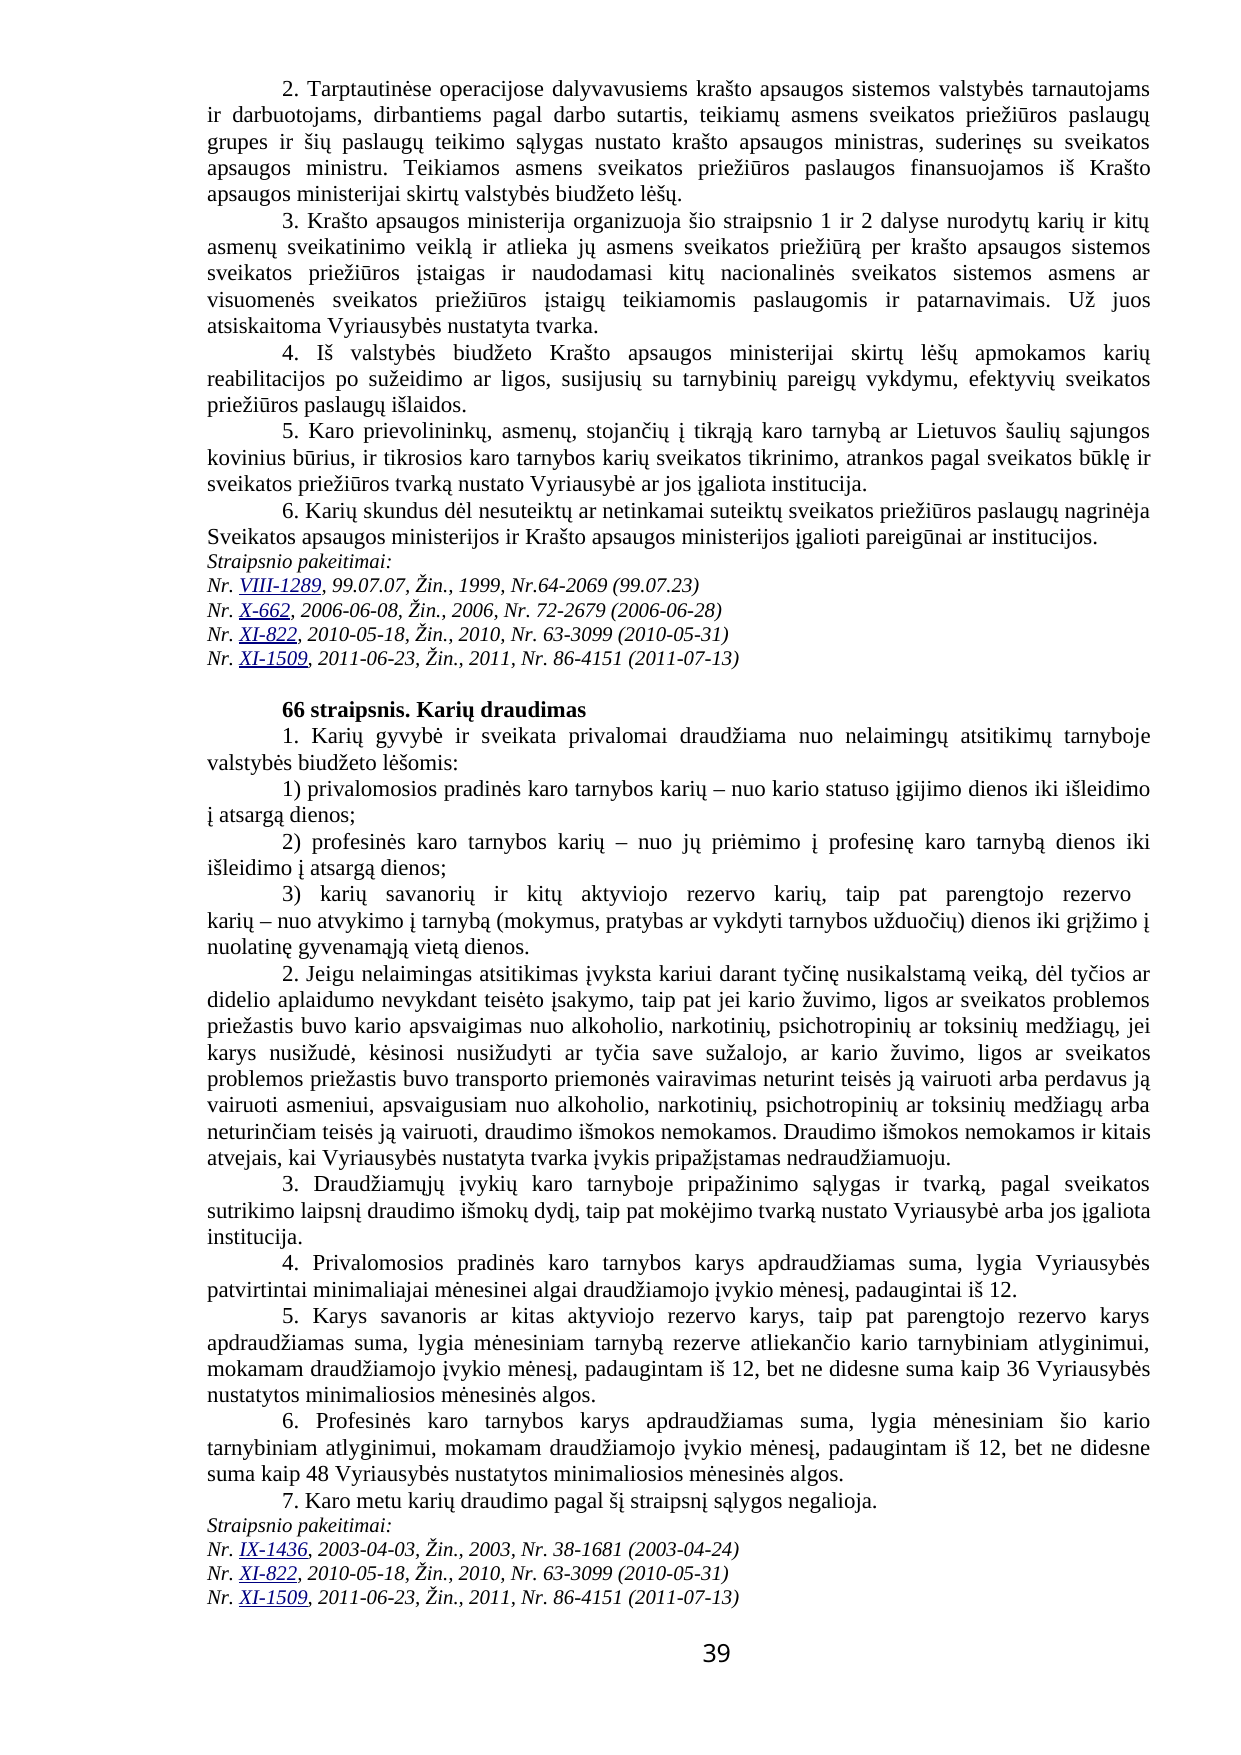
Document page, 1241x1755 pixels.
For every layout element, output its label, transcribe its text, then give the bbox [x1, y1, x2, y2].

text 6. Profesinės karo tarnybos karys apdraudžiamas suma, lygia mėnesiniam šio kario tarnybiniam atlyginimui, mokamam draudžiamojo įvykio mėnesį, padaugintam iš 12, bet ne didesne suma kaip 48 Vyriausybės nustatytos minimaliosios mėnesinės algos. [207, 1408, 1152, 1487]
text 4. Privalomosios pradinės karo tarnybos karys apdraudžiamas suma, lygia Vyriausybės patvirtintai minimaliajai mėnesinei algai draudžiamojo įvykio mėnesį, padaugintai iš 12. [207, 1249, 1152, 1302]
text Nr. XI-822, 2010-05-18, Žin., 2010, Nr. 63-3099 (2010-05-31) [207, 622, 1152, 646]
text Nr. XI-822, 2010-05-18, Žin., 2010, Nr. 63-3099 (2010-05-31) [207, 1561, 1152, 1585]
text Nr. VIII-1289, 99.07.07, Žin., 1999, Nr.64-2069 (99.07.23) [207, 573, 1152, 597]
text 4. Iš valstybės biudžeto Krašto apsaugos ministerijai skirtų lėšų apmokamos karių reabilitacijos po sužeidimo ar ligos, susijusių su tarnybinių pareigų vykdymu, efektyvių sveikatos priežiūros paslaugų išlaidos. [207, 338, 1152, 418]
text 2. Tarptautinėse operacijose dalyvavusiems krašto apsaugos sistemos valstybės tarnautojams ir darbuotojams, dirbantiems pagal darbo sutartis, teikiamų asmens sveikatos priežiūros paslaugų grupes ir šių paslaugų teikimo sąlygas nustato krašto apsaugos ministras, suderinęs su sveikatos apsaugos ministru. Teikiamos asmens sveikatos priežiūros paslaugos finansuojamos iš Krašto apsaugos ministerijai skirtų valstybės biudžeto lėšų. [207, 75, 1152, 207]
text Nr. X-662, 2006-06-08, Žin., 2006, Nr. 72-2679 (2006-06-28) [207, 597, 1152, 622]
text 7. Karo metu karių draudimo pagal šį straipsnį sąlygos negalioja. [207, 1487, 1152, 1513]
text Nr. IX-1436, 2003-04-03, Žin., 2003, Nr. 38-1681 (2003-04-24) [207, 1537, 1152, 1561]
text 6. Karių skundus dėl nesuteiktų ar netinkamai suteiktų sveikatos priežiūros paslaugų nagrinėja Sveikatos apsaugos ministerijos ir Krašto apsaugos ministerijos įgalioti pareigūnai ar institucijos. [207, 497, 1152, 549]
text Nr. XI-1509, 2011-06-23, Žin., 2011, Nr. 86-4151 (2011-07-13) [207, 646, 1152, 670]
text 3. Krašto apsaugos ministerija organizuoja šio straipsnio 1 ir 2 dalyse nurodytų karių ir kitų asmenų sveikatinimo veiklą ir atlieka jų asmens sveikatos priežiūrą per krašto apsaugos sistemos sveikatos priežiūros įstaigas ir naudodamasi kitų nacionalinės sveikatos sistemos asmens ar visuomenės sveikatos priežiūros įstaigų teikiamomis paslaugomis ir patarnavimais. Už juos atsiskaitoma Vyriausybės nustatyta tvarka. [207, 207, 1152, 338]
text Straipsnio pakeitimai: [207, 1513, 1152, 1537]
text 5. Karys savanoris ar kitas aktyviojo rezervo karys, taip pat parengtojo rezervo karys apdraudžiamas suma, lygia mėnesiniam tarnybą rezerve atliekančio kario tarnybiniam atlyginimui, mokamam draudžiamojo įvykio mėnesį, padaugintam iš 12, bet ne didesne suma kaip 36 Vyriausybės nustatytos minimaliosios mėnesinės algos. [207, 1302, 1152, 1408]
text 2) profesinės karo tarnybos karių – nuo jų priėmimo į profesinę karo tarnybą dienos iki išleidimo į atsargą dienos; [207, 828, 1152, 881]
text Nr. XI-1509, 2011-06-23, Žin., 2011, Nr. 86-4151 (2011-07-13) [207, 1585, 1152, 1609]
text 5. Karo prievolininkų, asmenų, stojančių į tikrąją karo tarnybą ar Lietuvos šaulių sąjungos kovinius būrius, ir tikrosios karo tarnybos karių sveikatos tikrinimo, atrankos pagal sveikatos būklę ir sveikatos priežiūros tvarką nustato Vyriausybė ar jos įgaliota institucija. [207, 418, 1152, 497]
text 66 straipsnis. Karių draudimas [207, 696, 1152, 722]
text 1) privalomosios pradinės karo tarnybos karių – nuo kario statuso įgijimo dienos iki išleidimo į atsargą dienos; [207, 775, 1152, 828]
text Straipsnio pakeitimai: [207, 549, 1152, 573]
text 2. Jeigu nelaimingas atsitikimas įvyksta kariui darant tyčinę nusikalstamą veiką, dėl tyčios ar didelio aplaidumo nevykdant teisėto įsakymo, taip pat jei kario žuvimo, ligos ar sveikatos problemos priežastis buvo kario apsvaigimas nuo alkoholio, narkotinių, psichotropinių ar toksinių medžiagų, jei karys nusižudė, kėsinosi nusižudyti ar tyčia save sužalojo, ar kario žuvimo, ligos ar sveikatos problemos priežastis buvo transporto priemonės vairavimas neturint teisės ją vairuoti arba perdavus ją vairuoti asmeniui, apsvaigusiam nuo alkoholio, narkotinių, psichotropinių ar toksinių medžiagų arba neturinčiam teisės ją vairuoti, draudimo išmokos nemokamos. Draudimo išmokos nemokamos ir kitais atvejais, kai Vyriausybės nustatyta tvarka įvykis pripažįstamas nedraudžiamuoju. [207, 959, 1152, 1170]
text 1. Karių gyvybė ir sveikata privalomai draudžiama nuo nelaimingų atsitikimų tarnyboje valstybės biudžeto lėšomis: [207, 722, 1152, 775]
text 3) karių savanorių ir kitų aktyviojo rezervo karių, taip pat parengtojo rezervo karių – nuo atvykimo į tarnybą (mokymus, pratybas ar vykdyti tarnybos užduočių) dienos iki grįžimo į nuolatinę gyvenamąją vietą dienos. [207, 881, 1152, 959]
text 3. Draudžiamųjų įvykių karo tarnyboje pripažinimo sąlygas ir tvarką, pagal sveikatos sutrikimo laipsnį draudimo išmokų dydį, taip pat mokėjimo tvarką nustato Vyriausybė arba jos įgaliota institucija. [207, 1170, 1152, 1249]
